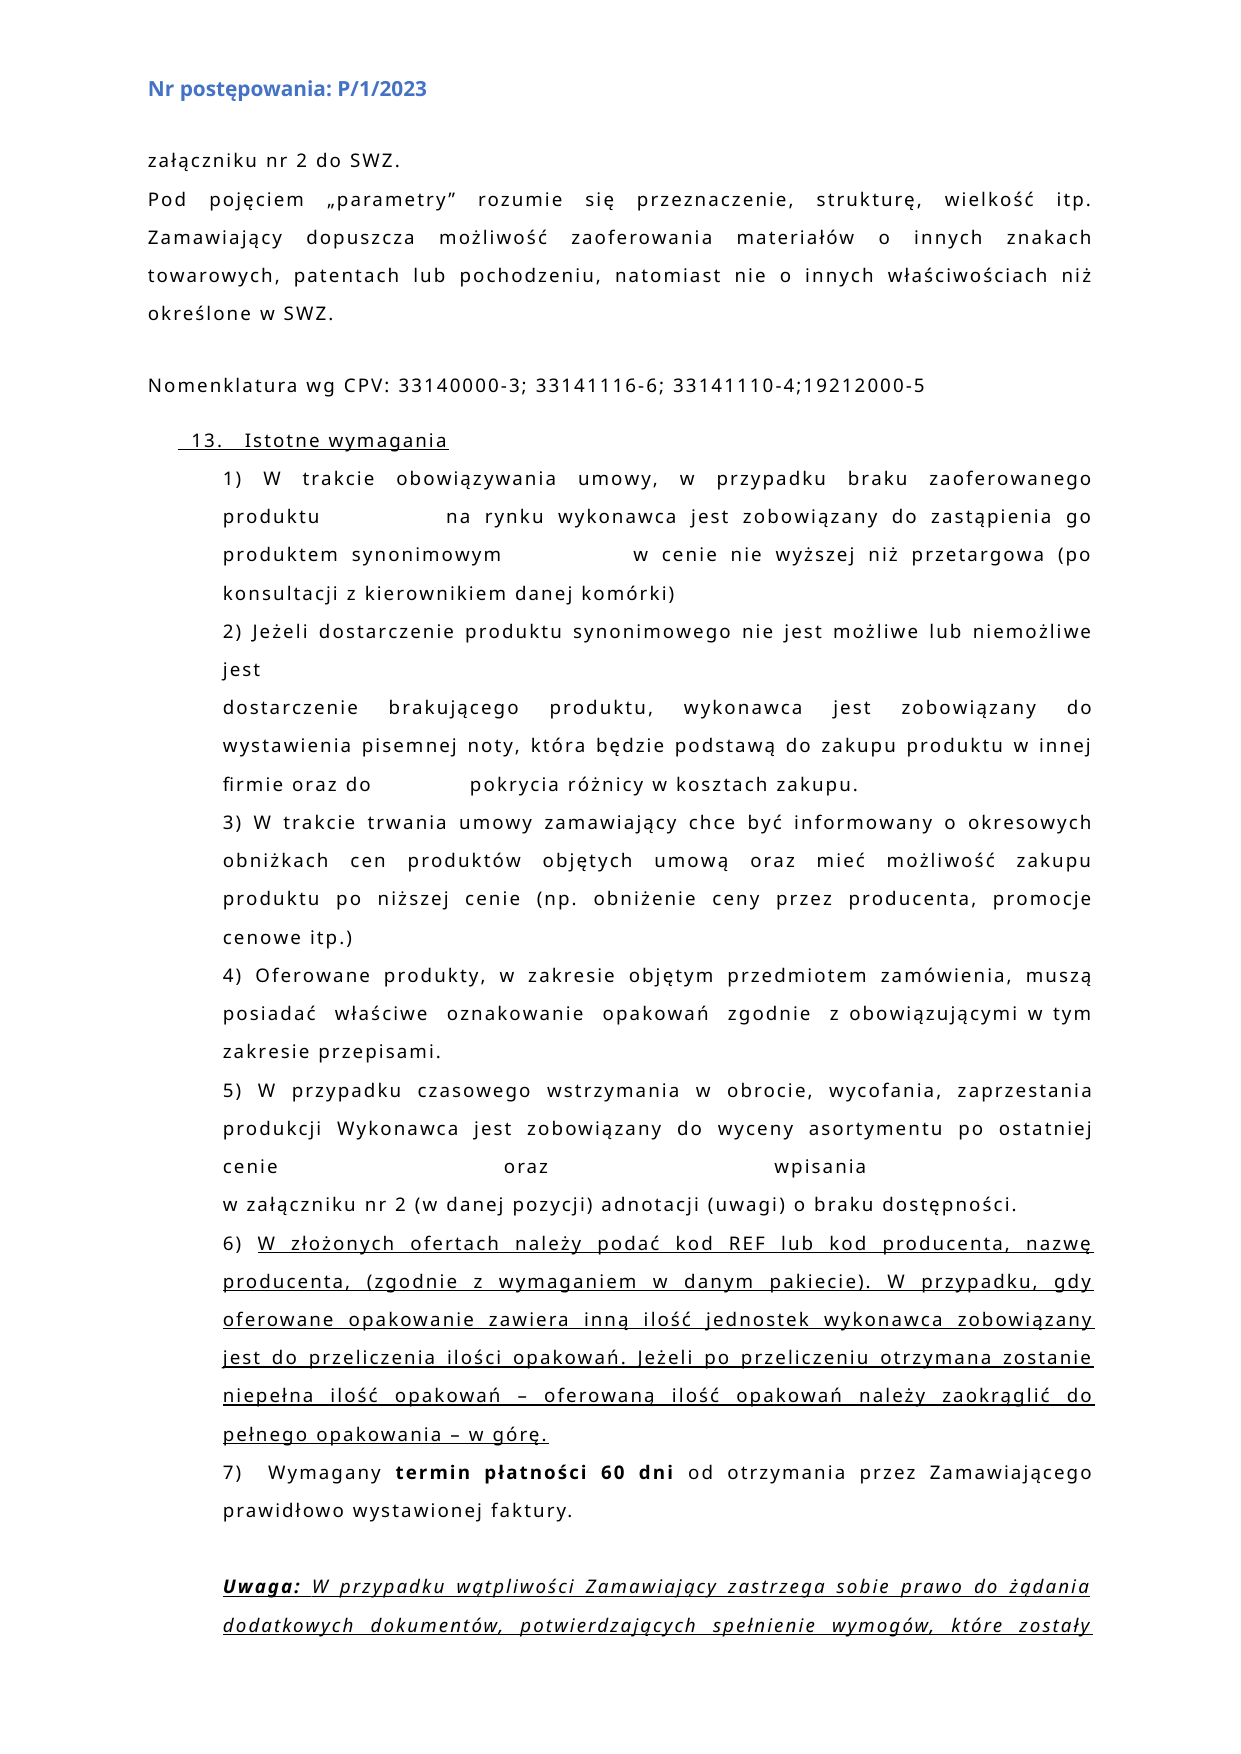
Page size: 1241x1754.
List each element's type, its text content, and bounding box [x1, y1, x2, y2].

text niepełna ilość opakowań – oferowaną ilość opakowań należy zaokrąglić do [223, 1368, 1093, 1404]
text pełnego opakowania – w górę. [223, 1406, 1093, 1446]
text oferowane opakowanie zawiera inną ilość jednostek wykonawca zobowiązany [223, 1291, 1093, 1328]
list 2) Jeżeli dostarczenie produktu synonimowego nie jest możliwe lub niemożliwe jest dostarczenie brakującego produktu, wykonawca jest zobowiązany do wystawienia pisemnej noty, która będzie podstawą do zakupu produktu w innej firmie oraz do pokrycia różnicy w kosztach zakupu. [223, 618, 1093, 797]
text 13. Istotne wymagania [177, 427, 1093, 452]
text 5) W przypadku czasowego wstrzymania w obrocie, wycofania, zaprzestania produkcji Wykonawca jest zobowiązany do wyceny asortymentu po ostatniej cenie oraz wpisania w załączniku nr 2 (w danej pozycji) adnotacji (uwagi) o braku dostępności. [223, 1077, 1093, 1217]
text załączniku nr 2 do SWZ. [148, 148, 1093, 173]
text Nomenklatura wg CPV: 33140000-3; 33141116-6; 33141110-4;19212000-5 [148, 372, 1093, 398]
text 7) Wymagany termin płatności 60 dni od otrzymania przez Zamawiającego prawidłowo wystawionej faktury. [223, 1459, 1093, 1523]
text 6) W złożonych ofertach należy podać kod REF lub kod producenta, nazwę producenta, (zgodnie z wymaganiem w danym pakiecie). W przypadku, gdy [223, 1230, 1093, 1290]
text jest do przeliczenia ilości opakowań. Jeżeli po przeliczeniu otrzymana zostanie [223, 1329, 1093, 1366]
list 1) W trakcie obowiązywania umowy, w przypadku braku zaoferowanego produktu na rynku wykonawca jest zobowiązany do zastąpienia go produktem synonimowym w cenie nie wyższej niż przetargowa (po konsultacji z kierownikiem danej komórki) [223, 465, 1093, 605]
list 4) Oferowane produkty, w zakresie objętym przedmiotem zamówienia, muszą posiadać właściwe oznakowanie opakowań zgodnie z obowiązującymi w tym zakresie przepisami. [223, 962, 1093, 1064]
list 3) W trakcie trwania umowy zamawiający chce być informowany o okresowych obniżkach cen produktów objętych umową oraz mieć możliwość zakupu produktu po niższej cenie (np. obniżenie ceny przez producenta, promocje cenowe itp.) [223, 809, 1093, 949]
text Pod pojęciem „parametry” rozumie się przeznaczenie, strukturę, wielkość itp. Zamawiający dopuszcza możliwość zaoferowania materiałów o innych znakach towarowych, patentach lub pochodzeniu, natomiast nie o innych właściwościach niż określone w SWZ. [148, 186, 1093, 326]
text Uwaga: W przypadku wątpliwości Zamawiający zastrzega sobie prawo do żądania dodatkowych dokumentów, potwierdzających spełnienie wymogów, które zostały [223, 1574, 1093, 1634]
